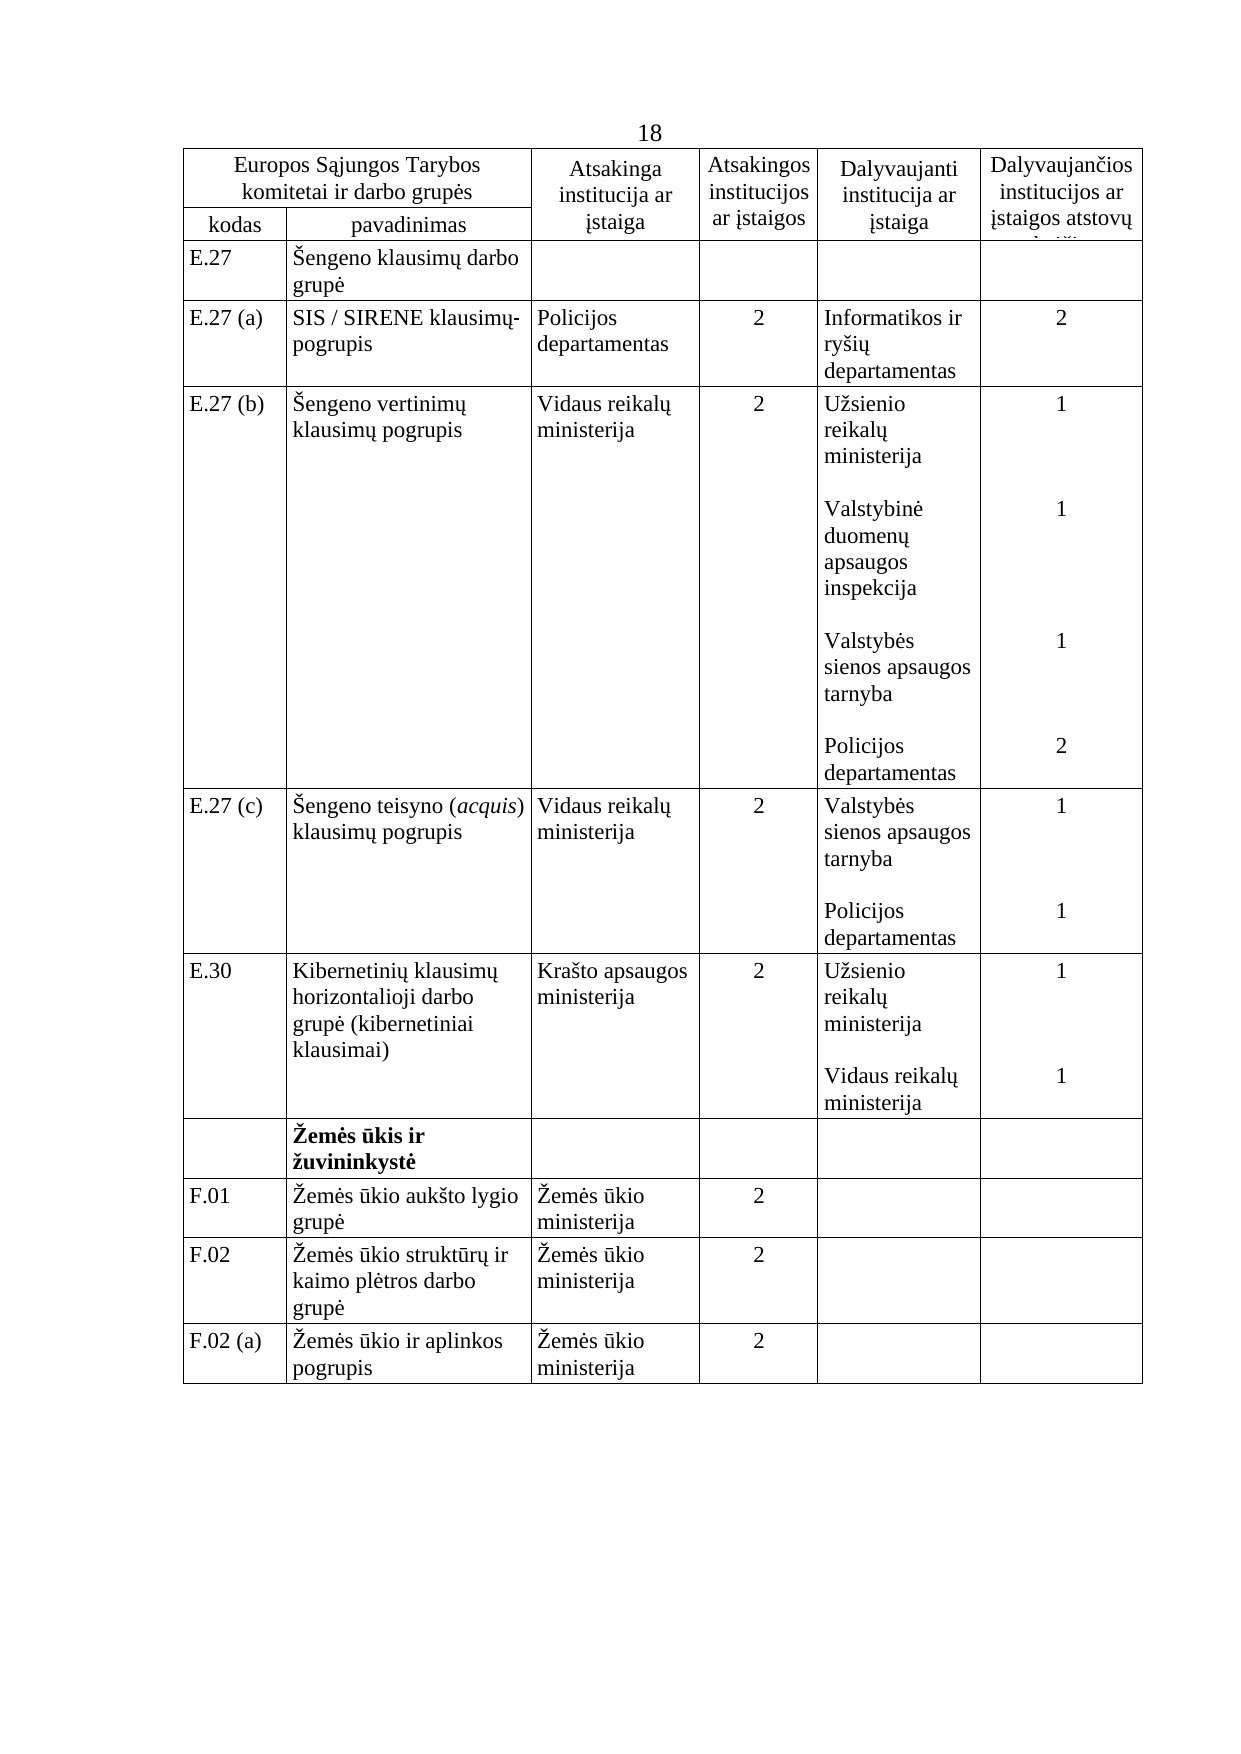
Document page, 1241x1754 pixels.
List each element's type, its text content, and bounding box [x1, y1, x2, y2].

table_cell 2 [700, 1324, 817, 1383]
table_cell Šengeno teisyno (acquis) klausimų pogrupis [287, 789, 531, 953]
table_header Dalyvaujanti institucija ar įstaiga [818, 149, 980, 240]
table_header Dalyvaujančios institucijos ar įstaigos atstovų skaičius [981, 149, 1142, 240]
table_cell Kibernetinių klausimų horizontalioji darbo grupė (kibernetiniai klausimai) [287, 954, 531, 1118]
table_cell [184, 1119, 286, 1178]
table_cell 2 [700, 1179, 817, 1237]
table_cell 2 [700, 789, 817, 953]
table_cell [981, 241, 1142, 300]
table_cell Šengeno klausimų darbo grupė [287, 241, 531, 300]
table_cell Šengeno vertinimų klausimų pogrupis [287, 387, 531, 788]
table_cell F.02 [184, 1238, 286, 1323]
table_cell 1 1 1 2 [981, 387, 1142, 788]
table_cell Krašto apsaugos ministerija [532, 954, 699, 1118]
table_cell F.02 (a) [184, 1324, 286, 1383]
table_cell [532, 1119, 699, 1178]
table_cell Valstybės sienos apsaugos tarnyba Policijos departamentas [818, 789, 980, 953]
table_cell F.01 [184, 1179, 286, 1237]
table_cell SIS / SIRENE klausimų pogrupis [287, 301, 531, 386]
table_cell [532, 241, 699, 300]
table_cell Žemės ūkis ir žuvininkystė [287, 1119, 531, 1178]
table_cell 1 1 [981, 954, 1142, 1118]
table_cell [700, 1119, 817, 1178]
table_cell 1 1 [981, 789, 1142, 953]
table_cell Žemės ūkio ministerija [532, 1324, 699, 1383]
table_cell [981, 1324, 1142, 1383]
table_cell kodas [184, 208, 286, 240]
table_cell E.27 (b) [184, 387, 286, 788]
table_cell Žemės ūkio ministerija [532, 1179, 699, 1237]
table_cell 2 [700, 387, 817, 788]
table_cell [818, 241, 980, 300]
table_cell Vidaus reikalų ministerija [532, 789, 699, 953]
table_cell E.27 [184, 241, 286, 300]
table_cell E.27 (c) [184, 789, 286, 953]
table_cell [981, 1238, 1142, 1323]
table_cell [818, 1119, 980, 1178]
table_cell Užsienio reikalų ministerija Vidaus reikalų ministerija [818, 954, 980, 1118]
table_cell Užsienio reikalų ministerija Valstybinė duomenų apsaugos inspekcija Valstybės sienos apsaugos tarnyba Policijos departamentas [818, 387, 980, 788]
table_cell Žemės ūkio ir aplinkos pogrupis [287, 1324, 531, 1383]
table_cell [981, 1119, 1142, 1178]
table_cell [818, 1324, 980, 1383]
table_cell Žemės ūkio ministerija [532, 1238, 699, 1323]
table_cell Vidaus reikalų ministerija [532, 387, 699, 788]
table_cell Informatikos ir ryšių departamentas [818, 301, 980, 386]
table_cell [818, 1238, 980, 1323]
table_cell 2 [700, 1238, 817, 1323]
table_cell Žemės ūkio aukšto lygio grupė [287, 1179, 531, 1237]
table_header Atsakinga institucija ar įstaiga [532, 149, 699, 240]
table_cell pavadinimas [287, 208, 531, 240]
table_header Atsakingos institucijos ar įstaigos atstovų skaičius [700, 149, 817, 240]
table_header Europos Sąjungos Tarybos komitetai ir darbo grupės [184, 149, 531, 207]
table_cell 2 [981, 301, 1142, 386]
table_cell 2 [700, 301, 817, 386]
table_cell Policijos departamentas [532, 301, 699, 386]
table_cell 2 [700, 954, 817, 1118]
table_cell E.30 [184, 954, 286, 1118]
table_cell Žemės ūkio struktūrų ir kaimo plėtros darbo grupė [287, 1238, 531, 1323]
table_cell E.27 (a) [184, 301, 286, 386]
table_cell [818, 1179, 980, 1237]
table_cell [981, 1179, 1142, 1237]
table_cell [700, 241, 817, 300]
